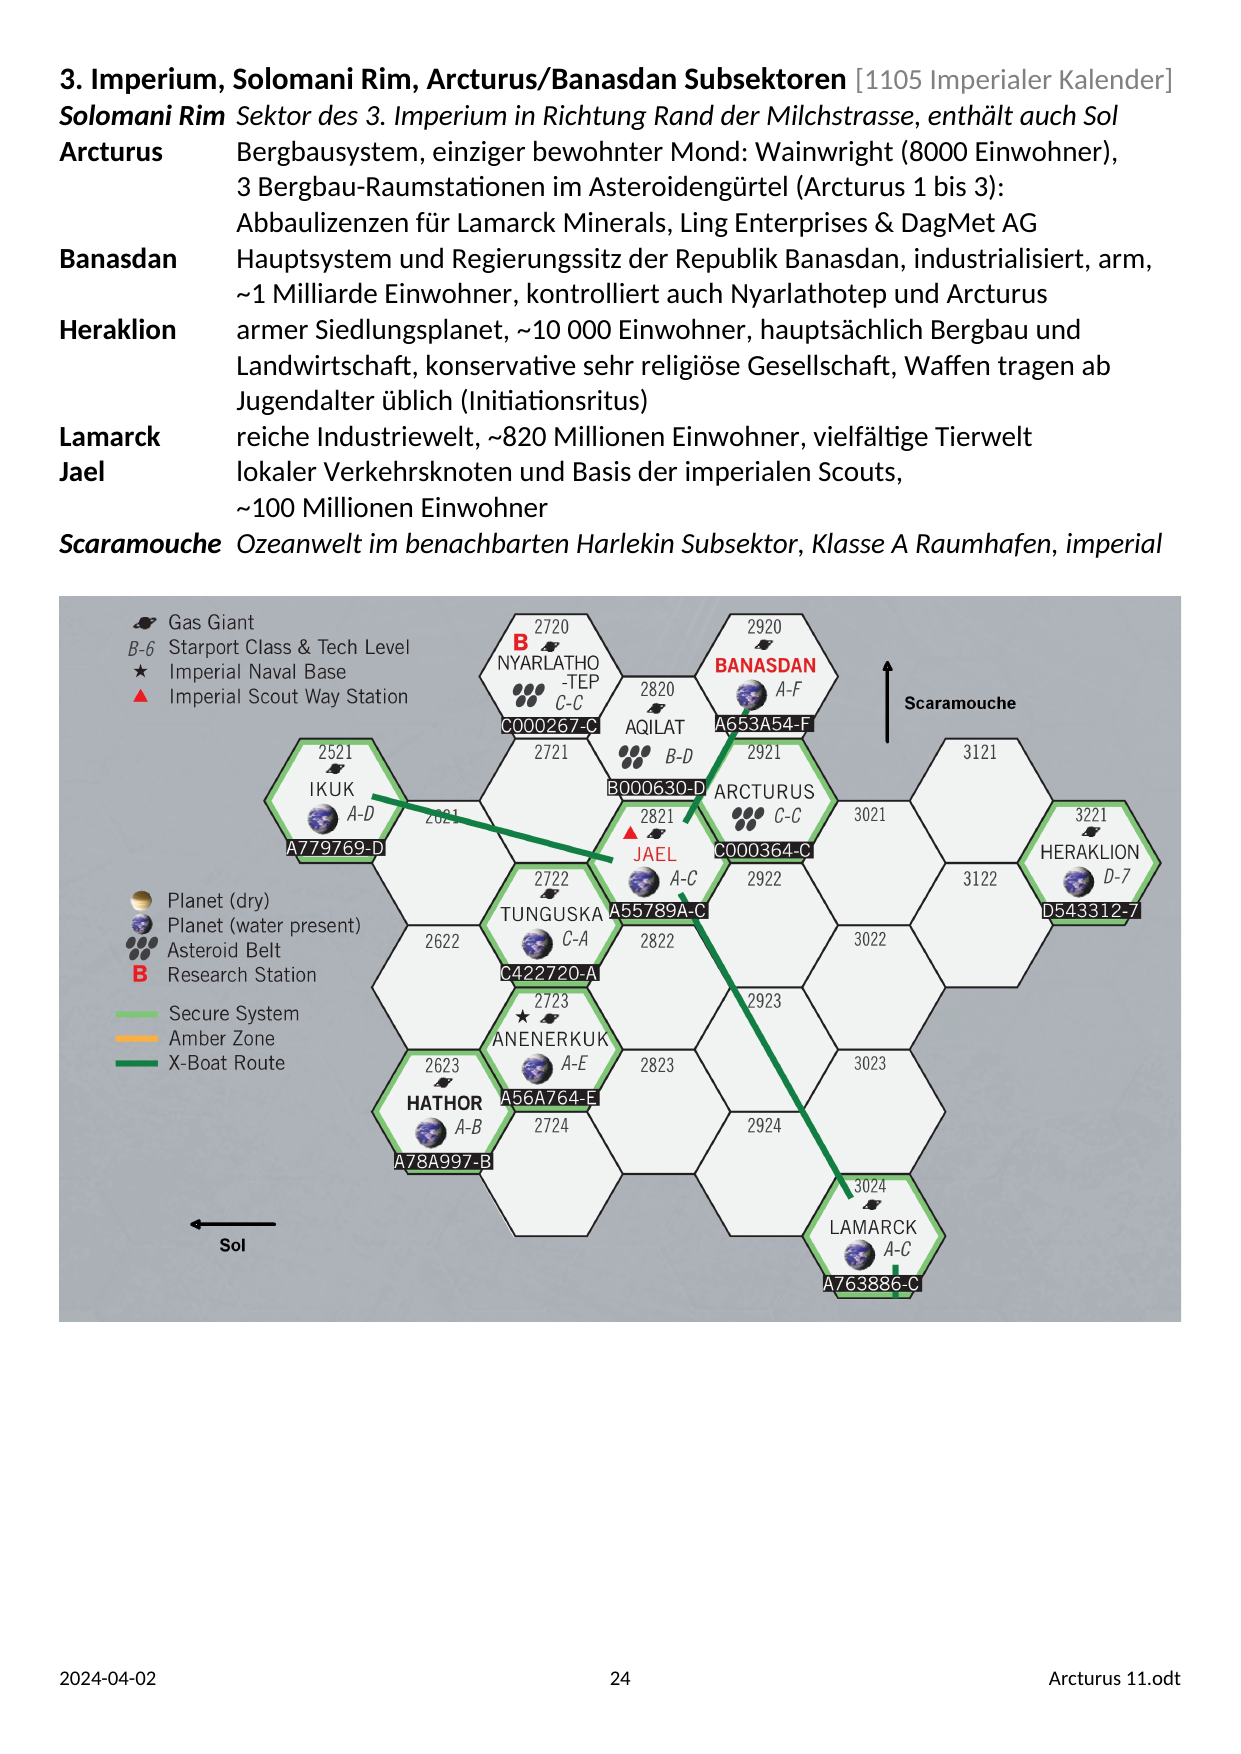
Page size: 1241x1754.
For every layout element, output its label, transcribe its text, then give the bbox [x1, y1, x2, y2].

text Arcturus Bergbausystem, einziger bewohnter Mond: Wainwright (8000 Einwohner), [59, 133, 1181, 168]
text Jugendalter üblich (Initiationsritus) [59, 382, 1181, 418]
text Abbaulizenzen für Lamarck Minerals, Ling Enterprises & DagMet AG [59, 204, 1181, 240]
picture [59, 596, 1182, 1322]
text Solomani Rim Sektor des 3. Imperium in Richtung Rand der Milchstrasse, enthält auch Sol [59, 97, 1181, 133]
text Scaramouche Ozeanwelt im benachbarten Harlekin Subsektor, Klasse A Raumhafen, imperial [59, 525, 1181, 560]
text Landwirtschaft, konservative sehr religiöse Gesellschaft, Waffen tragen ab [59, 347, 1181, 382]
text Heraklion armer Siedlungsplanet, ~10 000 Einwohner, hauptsächlich Bergbau und [59, 311, 1181, 347]
text Jael lokaler Verkehrsknoten und Basis der imperialen Scouts, [59, 453, 1181, 489]
text Lamarck reiche Industriewelt, ~820 Millionen Einwohner, vielfältige Tierwelt [59, 418, 1181, 453]
text ~100 Millionen Einwohner [59, 489, 1181, 525]
text ~1 Milliarde Einwohner, kontrolliert auch Nyarlathotep und Arcturus [59, 275, 1181, 311]
text 3 Bergbau-Raumstationen im Asteroidengürtel (Arcturus 1 bis 3): [59, 168, 1181, 204]
text 3. Imperium, Solomani Rim, Arcturus/Banasdan Subsektoren [1105 Imperialer Kalender] [59, 59, 1181, 97]
text Banasdan Hauptsystem und Regierungssitz der Republik Banasdan, industrialisiert, arm, [59, 240, 1181, 275]
